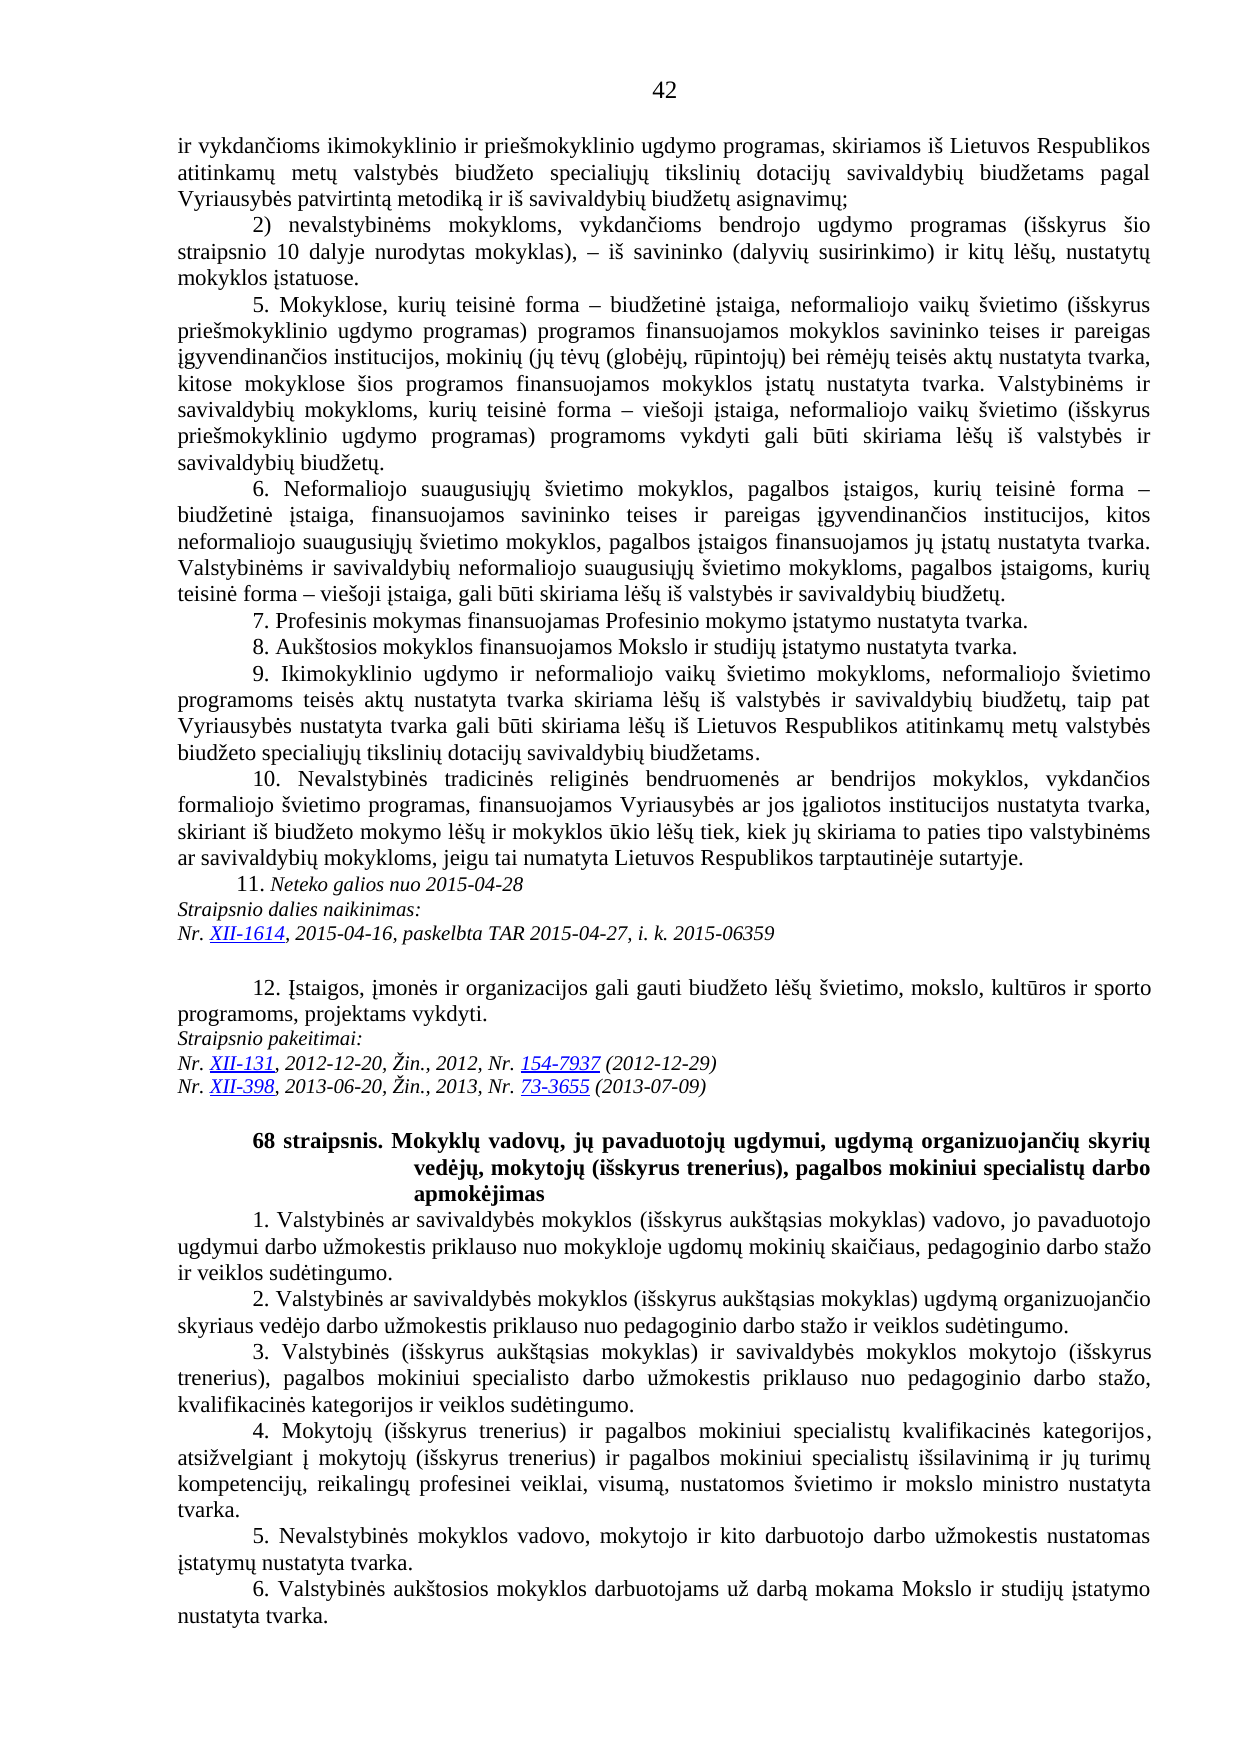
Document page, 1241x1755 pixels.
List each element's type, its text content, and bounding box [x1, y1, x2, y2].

text 11. Neteko galios nuo 2015-04-28 [177, 870, 1152, 897]
text 3. Valstybinės (išskyrus aukštąsias mokyklas) ir savivaldybės mokyklos mokytojo (išskyrus trenerius), pagalbos mokiniui specialisto darbo užmokestis priklauso nuo pedagoginio darbo stažo, kvalifikacinės kategorijos ir veiklos sudėtingumo. [177, 1338, 1152, 1417]
text 10. Nevalstybinės tradicinės religinės bendruomenės ar bendrijos mokyklos, vykdančios formaliojo švietimo programas, finansuojamos Vyriausybės ar jos įgaliotos institucijos nustatyta tvarka, skiriant iš biudžeto mokymo lėšų ir mokyklos ūkio lėšų tiek, kiek jų skiriama to paties tipo valstybinėms ar savivaldybių mokykloms, jeigu tai numatyta Lietuvos Respublikos tarptautinėje sutartyje. [177, 765, 1152, 870]
text 2. Valstybinės ar savivaldybės mokyklos (išskyrus aukštąsias mokyklas) ugdymą organizuojančio skyriaus vedėjo darbo užmokestis priklauso nuo pedagoginio darbo stažo ir veiklos sudėtingumo. [177, 1285, 1152, 1338]
text 9. Ikimokyklinio ugdymo ir neformaliojo vaikų švietimo mokykloms, neformaliojo švietimo programoms teisės aktų nustatyta tvarka skiriama lėšų iš valstybės ir savivaldybių biudžetų, taip pat Vyriausybės nustatyta tvarka gali būti skiriama lėšų iš Lietuvos Respublikos atitinkamų metų valstybės biudžeto specialiųjų tikslinių dotacijų savivaldybių biudžetams. [177, 659, 1152, 765]
text 6. Valstybinės aukštosios mokyklos darbuotojams už darbą mokama Mokslo ir studijų įstatymo nustatyta tvarka. [177, 1575, 1152, 1628]
text 2) nevalstybinėms mokykloms, vykdančioms bendrojo ugdymo programas (išskyrus šio straipsnio 10 dalyje nurodytas mokyklas), – iš savininko (dalyvių susirinkimo) ir kitų lėšų, nustatytų mokyklos įstatuose. [177, 212, 1152, 291]
text 7. Profesinis mokymas finansuojamas Profesinio mokymo įstatymo nustatyta tvarka. [177, 607, 1152, 633]
text 8. Aukštosios mokyklos finansuojamos Mokslo ir studijų įstatymo nustatyta tvarka. [177, 633, 1152, 659]
text 4. Mokytojų (išskyrus trenerius) ir pagalbos mokiniui specialistų kvalifikacinės kategorijos, atsižvelgiant į mokytojų (išskyrus trenerius) ir pagalbos mokiniui specialistų išsilavinimą ir jų turimų kompetencijų, reikalingų profesinei veiklai, visumą, nustatomos švietimo ir mokslo ministro nustatyta tvarka. [177, 1417, 1152, 1523]
text Straipsnio pakeitimai: [177, 1026, 1152, 1050]
text Nr. XII-1614, 2015-04-16, paskelbta TAR 2015-04-27, i. k. 2015-06359 [177, 921, 1152, 945]
text 12. Įstaigos, įmonės ir organizacijos gali gauti biudžeto lėšų švietimo, mokslo, kultūros ir sporto programoms, projektams vykdyti. [177, 974, 1152, 1026]
text 5. Nevalstybinės mokyklos vadovo, mokytojo ir kito darbuotojo darbo užmokestis nustatomas įstatymų nustatyta tvarka. [177, 1523, 1152, 1575]
text Straipsnio dalies naikinimas: [177, 897, 1152, 921]
text Nr. XII-131, 2012-12-20, Žin., 2012, Nr. 154-7937 (2012-12-29) [177, 1050, 1152, 1074]
text 6. Neformaliojo suaugusiųjų švietimo mokyklos, pagalbos įstaigos, kurių teisinė forma – biudžetinė įstaiga, finansuojamos savininko teises ir pareigas įgyvendinančios institucijos, kitos neformaliojo suaugusiųjų švietimo mokyklos, pagalbos įstaigos finansuojamos jų įstatų nustatyta tvarka. Valstybinėms ir savivaldybių neformaliojo suaugusiųjų švietimo mokykloms, pagalbos įstaigoms, kurių teisinė forma – viešoji įstaiga, gali būti skiriama lėšų iš valstybės ir savivaldybių biudžetų. [177, 475, 1152, 607]
text 68 straipsnis. Mokyklų vadovų, jų pavaduotojų ugdymui, ugdymą organizuojančių skyrių vedėjų, mokytojų (išskyrus trenerius), pagalbos mokiniui specialistų darbo apmokėjimas [252, 1127, 1152, 1206]
text 5. Mokyklose, kurių teisinė forma – biudžetinė įstaiga, neformaliojo vaikų švietimo (išskyrus priešmokyklinio ugdymo programas) programos finansuojamos mokyklos savininko teises ir pareigas įgyvendinančios institucijos, mokinių (jų tėvų (globėjų, rūpintojų) bei rėmėjų teisės aktų nustatyta tvarka, kitose mokyklose šios programos finansuojamos mokyklos įstatų nustatyta tvarka. Valstybinėms ir savivaldybių mokykloms, kurių teisinė forma – viešoji įstaiga, neformaliojo vaikų švietimo (išskyrus priešmokyklinio ugdymo programas) programoms vykdyti gali būti skiriama lėšų iš valstybės ir savivaldybių biudžetų. [177, 291, 1152, 475]
text Nr. XII-398, 2013-06-20, Žin., 2013, Nr. 73-3655 (2013-07-09) [177, 1074, 1152, 1098]
text 1. Valstybinės ar savivaldybės mokyklos (išskyrus aukštąsias mokyklas) vadovo, jo pavaduotojo ugdymui darbo užmokestis priklauso nuo mokykloje ugdomų mokinių skaičiaus, pedagoginio darbo stažo ir veiklos sudėtingumo. [177, 1206, 1152, 1285]
text ir vykdančioms ikimokyklinio ir priešmokyklinio ugdymo programas, skiriamos iš Lietuvos Respublikos atitinkamų metų valstybės biudžeto specialiųjų tikslinių dotacijų savivaldybių biudžetams pagal Vyriausybės patvirtintą metodiką ir iš savivaldybių biudžetų asignavimų; [177, 132, 1152, 212]
